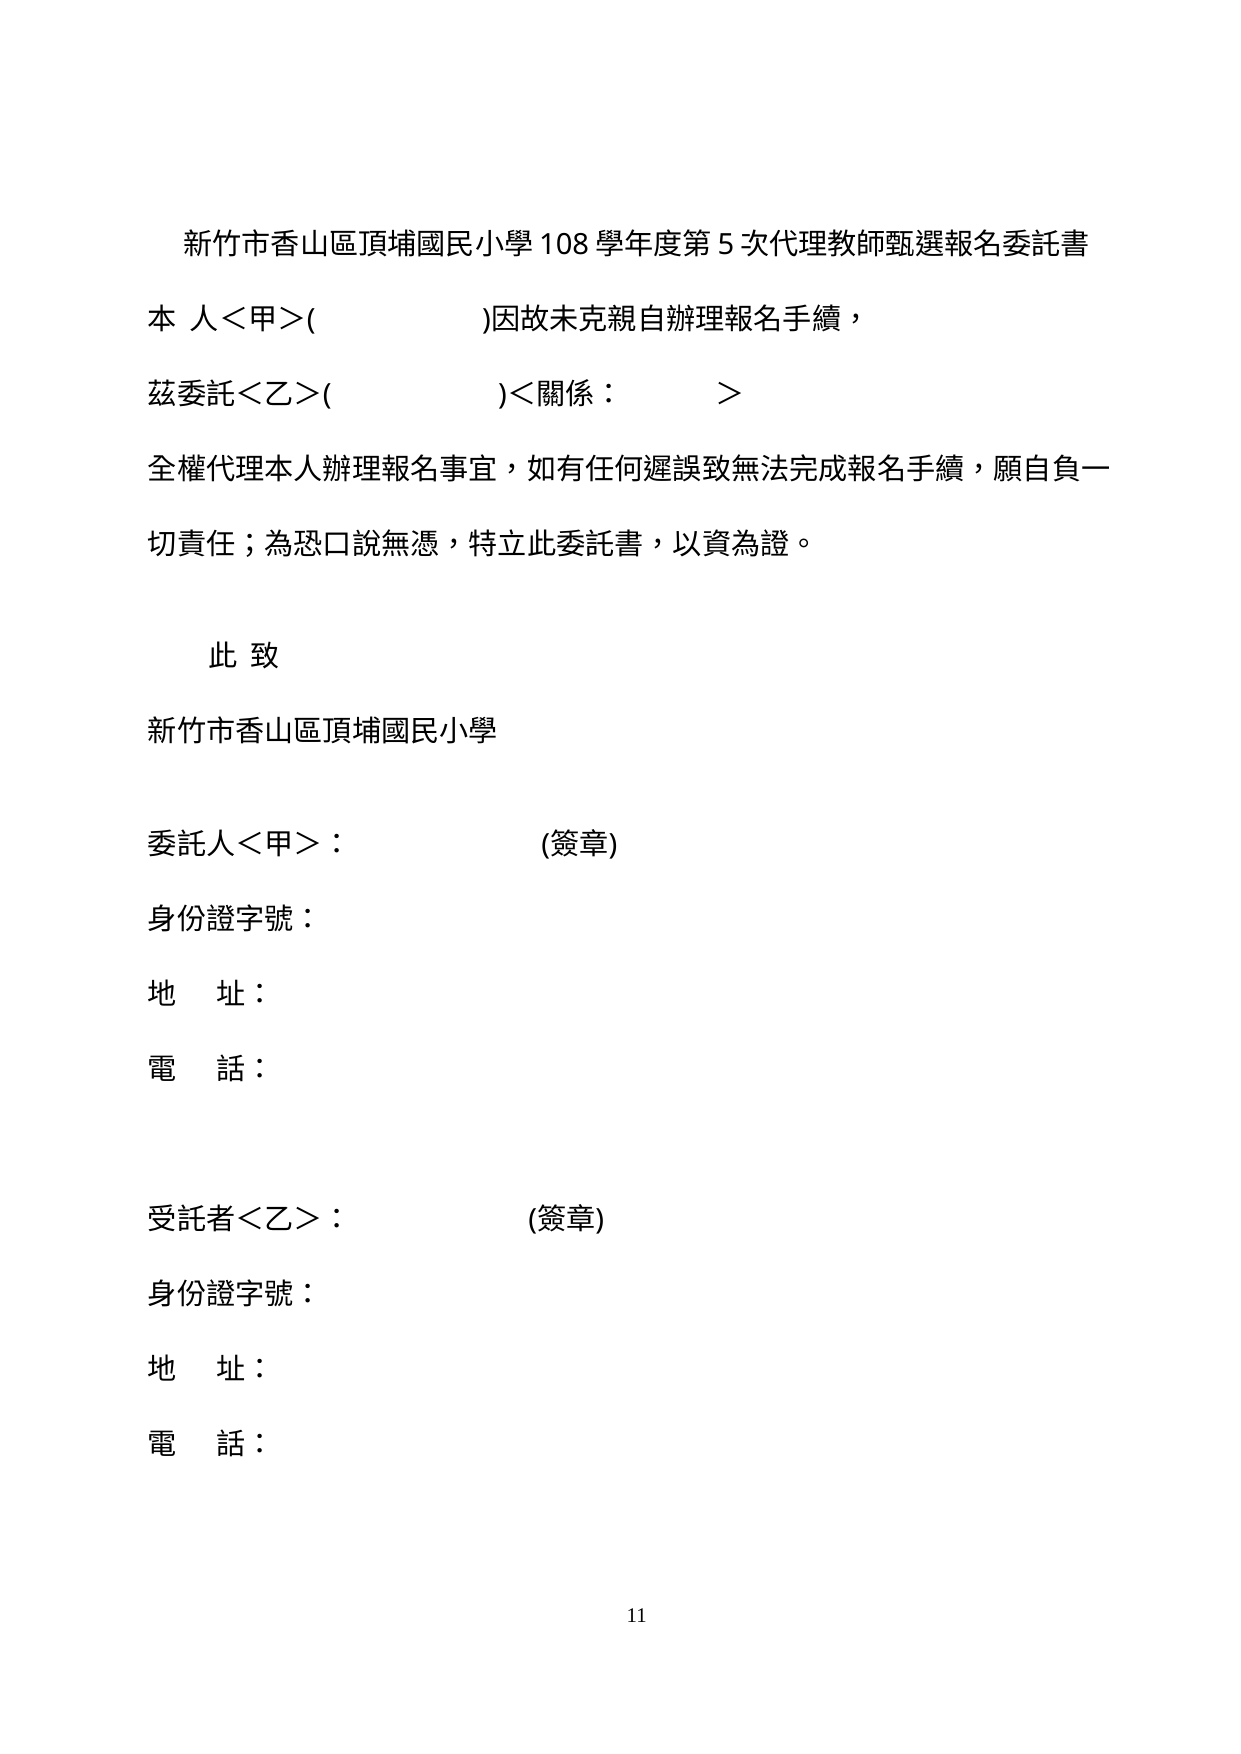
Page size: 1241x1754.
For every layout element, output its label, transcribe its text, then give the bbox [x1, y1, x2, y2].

text 本 人＜甲＞( )因故未克親自辦理報名手續， [148, 279, 1125, 354]
text 茲委託＜乙＞( )＜關係： ＞ [148, 354, 1125, 429]
text 地 址： [148, 954, 1125, 1029]
text 新竹市香山區頂埔國民小學108學年度第5次代理教師甄選報名委託書 [148, 204, 1125, 279]
text 委託人＜甲＞： (簽章) [148, 804, 1125, 879]
text 電 話： [148, 1404, 1125, 1479]
text 受託者＜乙＞： (簽章) [148, 1179, 1125, 1254]
text 地 址： [148, 1329, 1125, 1404]
text 電 話： [148, 1029, 1125, 1104]
text 身份證字號： [148, 879, 1125, 954]
text 全權代理本人辦理報名事宜，如有任何遲誤致無法完成報名手續，願自負一切責任；為恐口說無憑，特立此委託書，以資為證。 [148, 429, 1125, 579]
text 身份證字號： [148, 1254, 1125, 1329]
text 此 致 [148, 617, 1125, 692]
text 新竹市香山區頂埔國民小學 [148, 692, 1125, 767]
